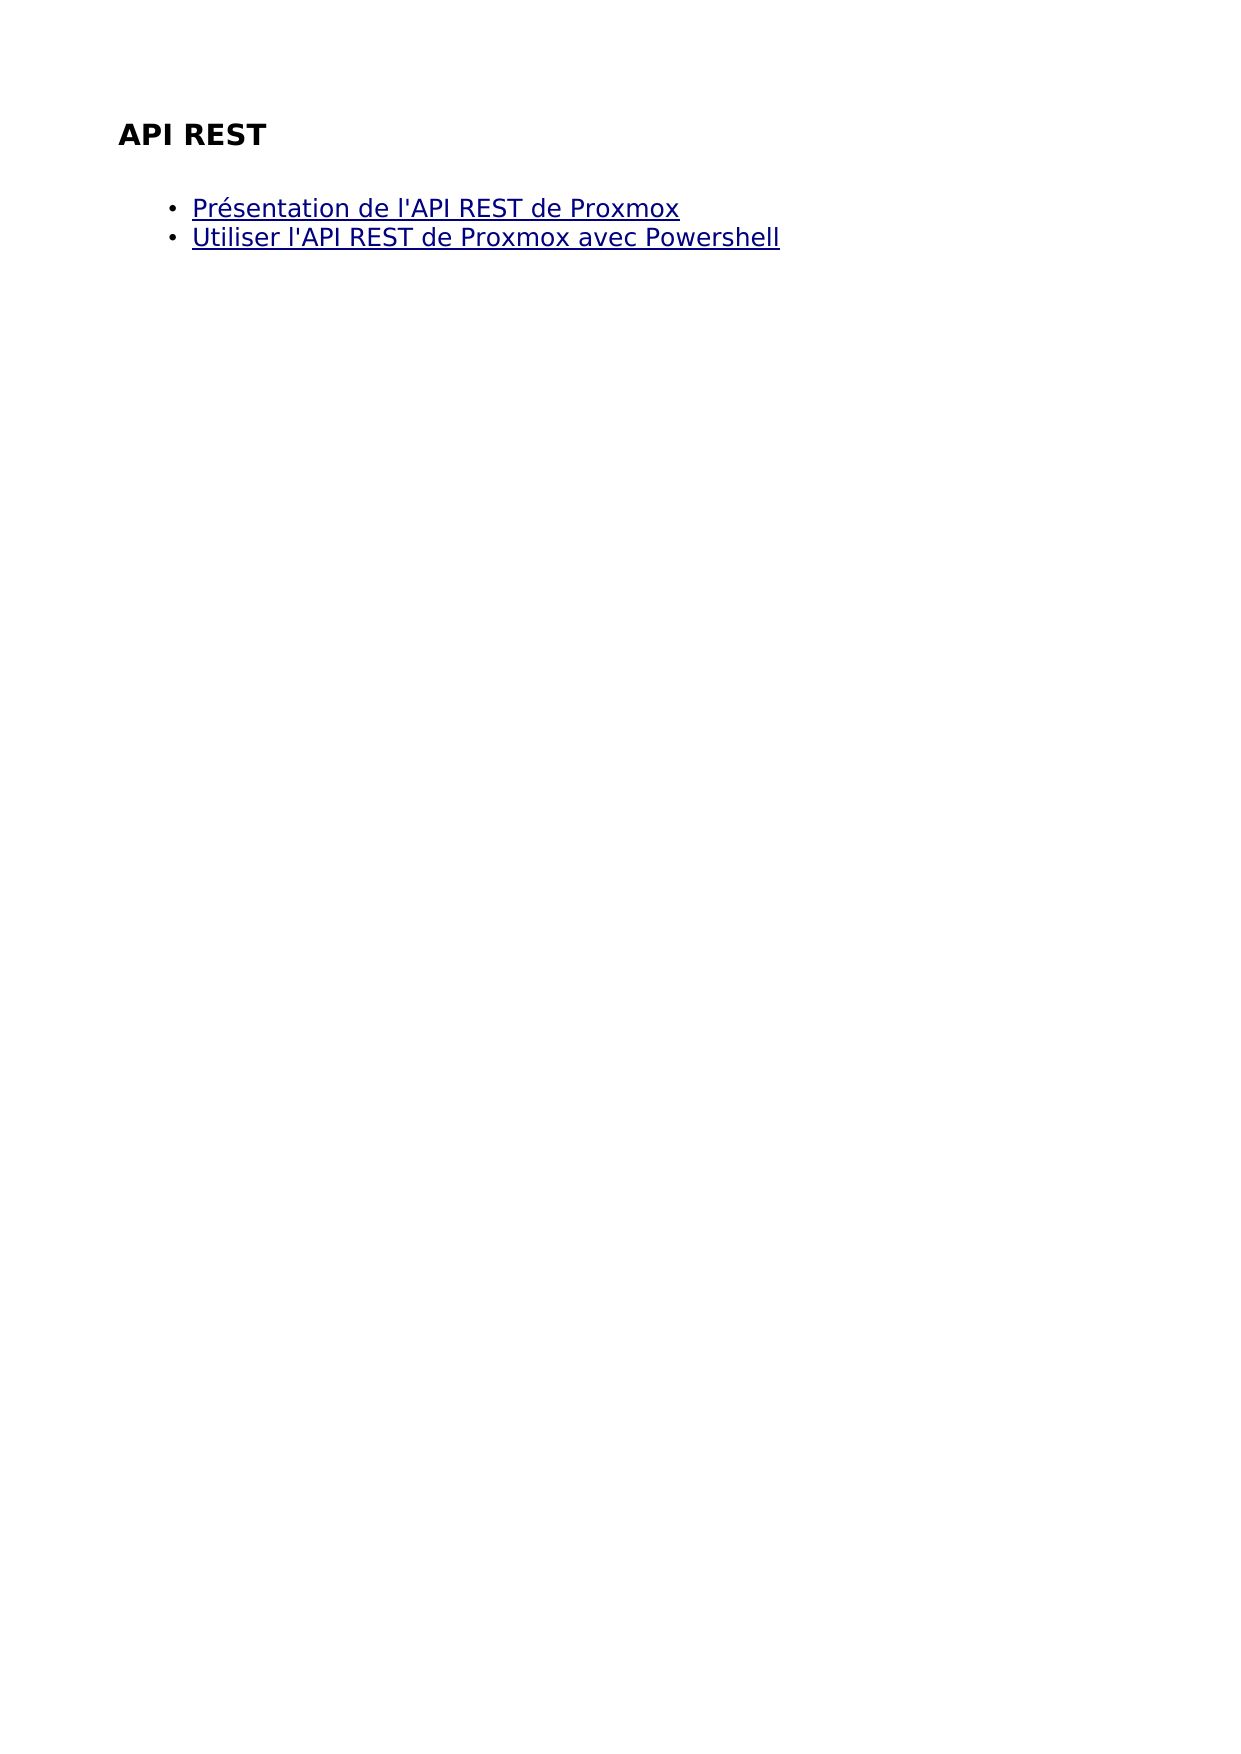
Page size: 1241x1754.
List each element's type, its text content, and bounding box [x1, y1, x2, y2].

subtitle API REST [118, 118, 1122, 152]
list Présentation de l'API REST de Proxmox [177, 194, 1122, 223]
list Utiliser l'API REST de Proxmox avec Powershell [177, 223, 1122, 252]
